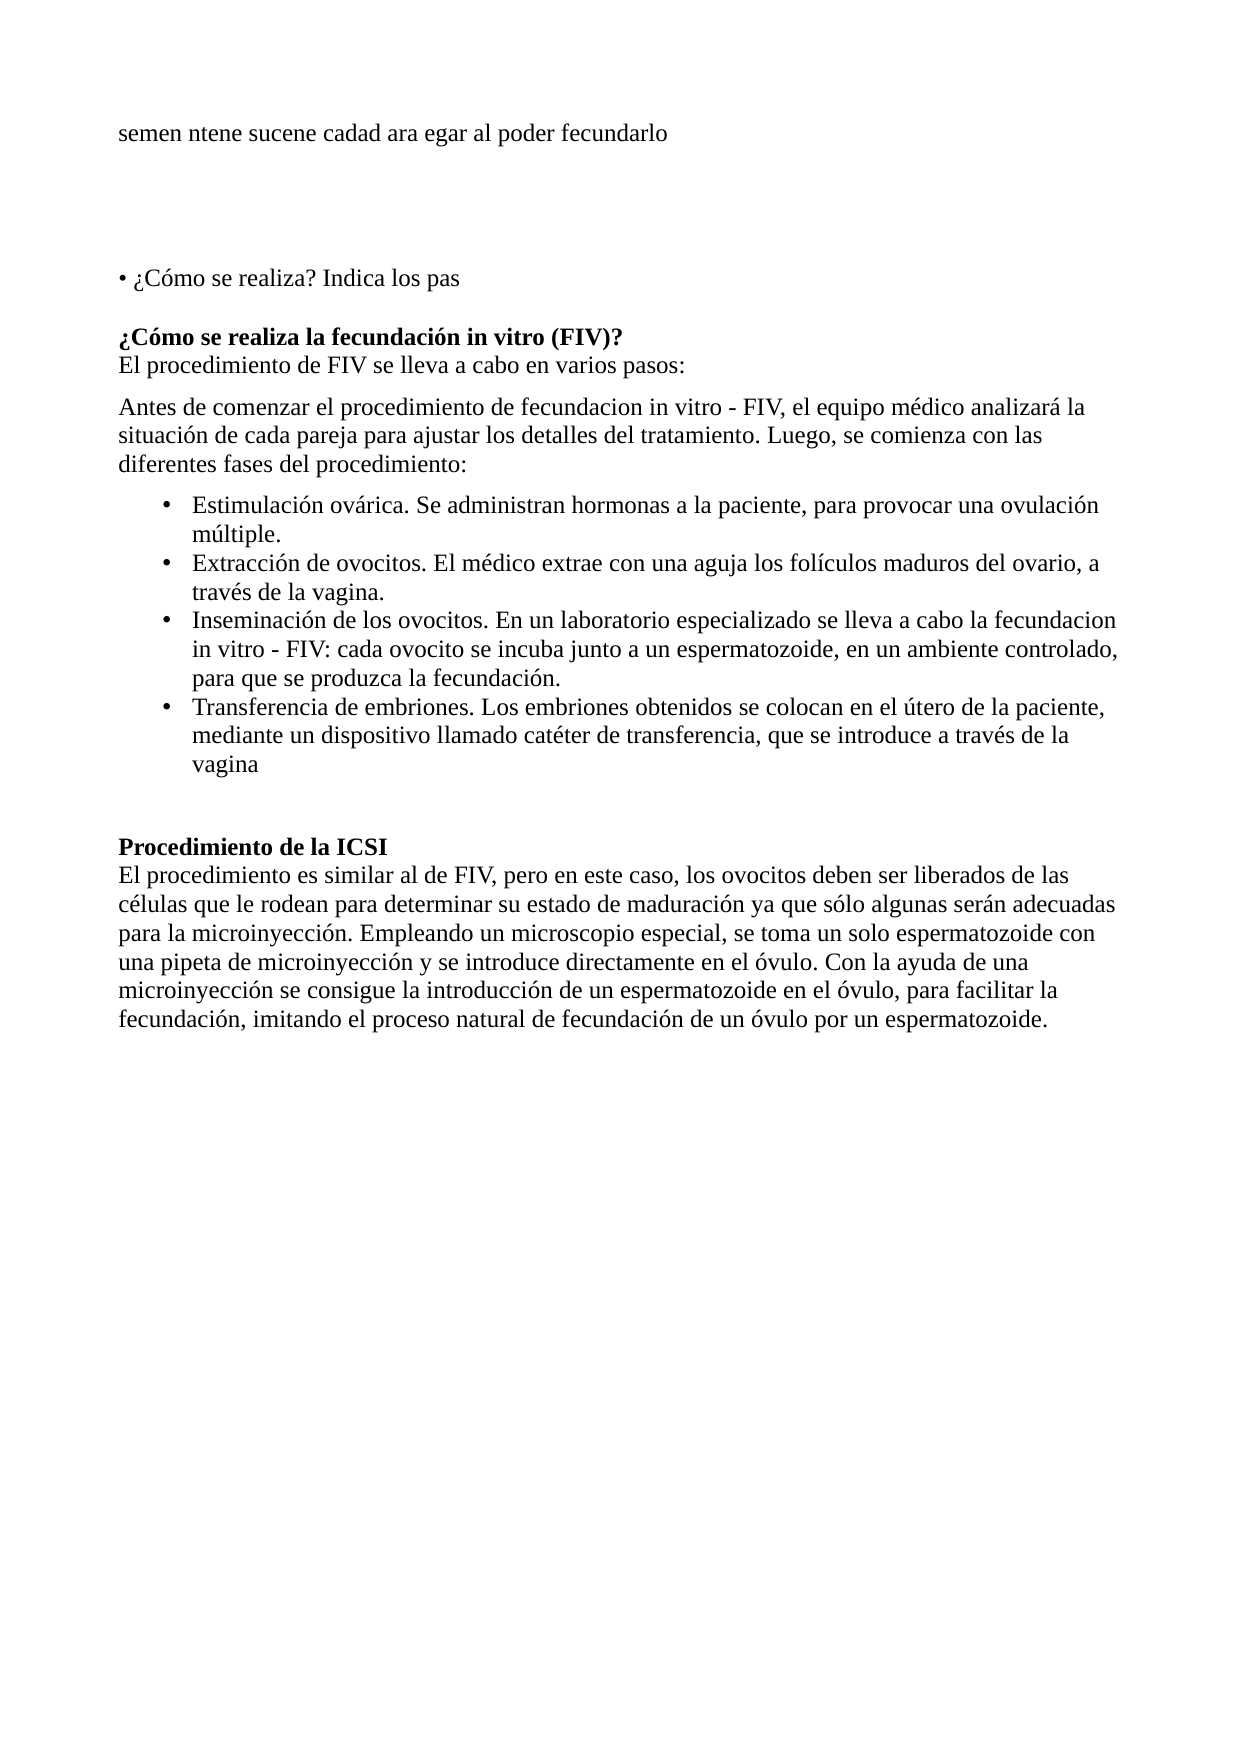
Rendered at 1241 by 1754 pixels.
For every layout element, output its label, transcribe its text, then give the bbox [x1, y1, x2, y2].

text • ¿Cómo se realiza? Indica los pas [118, 263, 1122, 292]
text Antes de comenzar el procedimiento de fecundacion in vitro - FIV, el equipo médico analizará la situación de cada pareja para ajustar los detalles del tratamiento. Luego, se comienza con las diferentes fases del procedimiento: [118, 392, 1122, 478]
text semen ntene sucene cadad ara egar al poder fecundarlo [118, 118, 1122, 176]
list Estimulación ovárica. Se administran hormonas a la paciente, para provocar una ovulación múltiple. [162, 490, 1122, 548]
text Procedimiento de la ICSI El procedimiento es similar al de FIV, pero en este caso, los ovocitos deben ser liberados de las células que le rodean para determinar su estado de maduración ya que sólo algunas serán adecuadas para la microinyección. Empleando un microscopio especial, se toma un solo espermatozoide con una pipeta de microinyección y se introduce directamente en el óvulo. Con la ayuda de una microinyección se consigue la introducción de un espermatozoide en el óvulo, para facilitar la fecundación, imitando el proceso natural de fecundación de un óvulo por un espermatozoide. [118, 832, 1122, 1033]
text ¿Cómo se realiza la fecundación in vitro (FIV)? El procedimiento de FIV se lleva a cabo en varios pasos: [118, 322, 1063, 379]
list Transferencia de embriones. Los embriones obtenidos se colocan en el útero de la paciente, mediante un dispositivo llamado catéter de transferencia, que se introduce a través de la vagina [162, 692, 1122, 778]
list Extracción de ovocitos. El médico extrae con una aguja los folículos maduros del ovario, a través de la vagina. [162, 548, 1122, 605]
list Inseminación de los ovocitos. En un laboratorio especializado se lleva a cabo la fecundacion in vitro - FIV: cada ovocito se incuba junto a un espermatozoide, en un ambiente controlado, para que se produzca la fecundación. [162, 605, 1122, 692]
